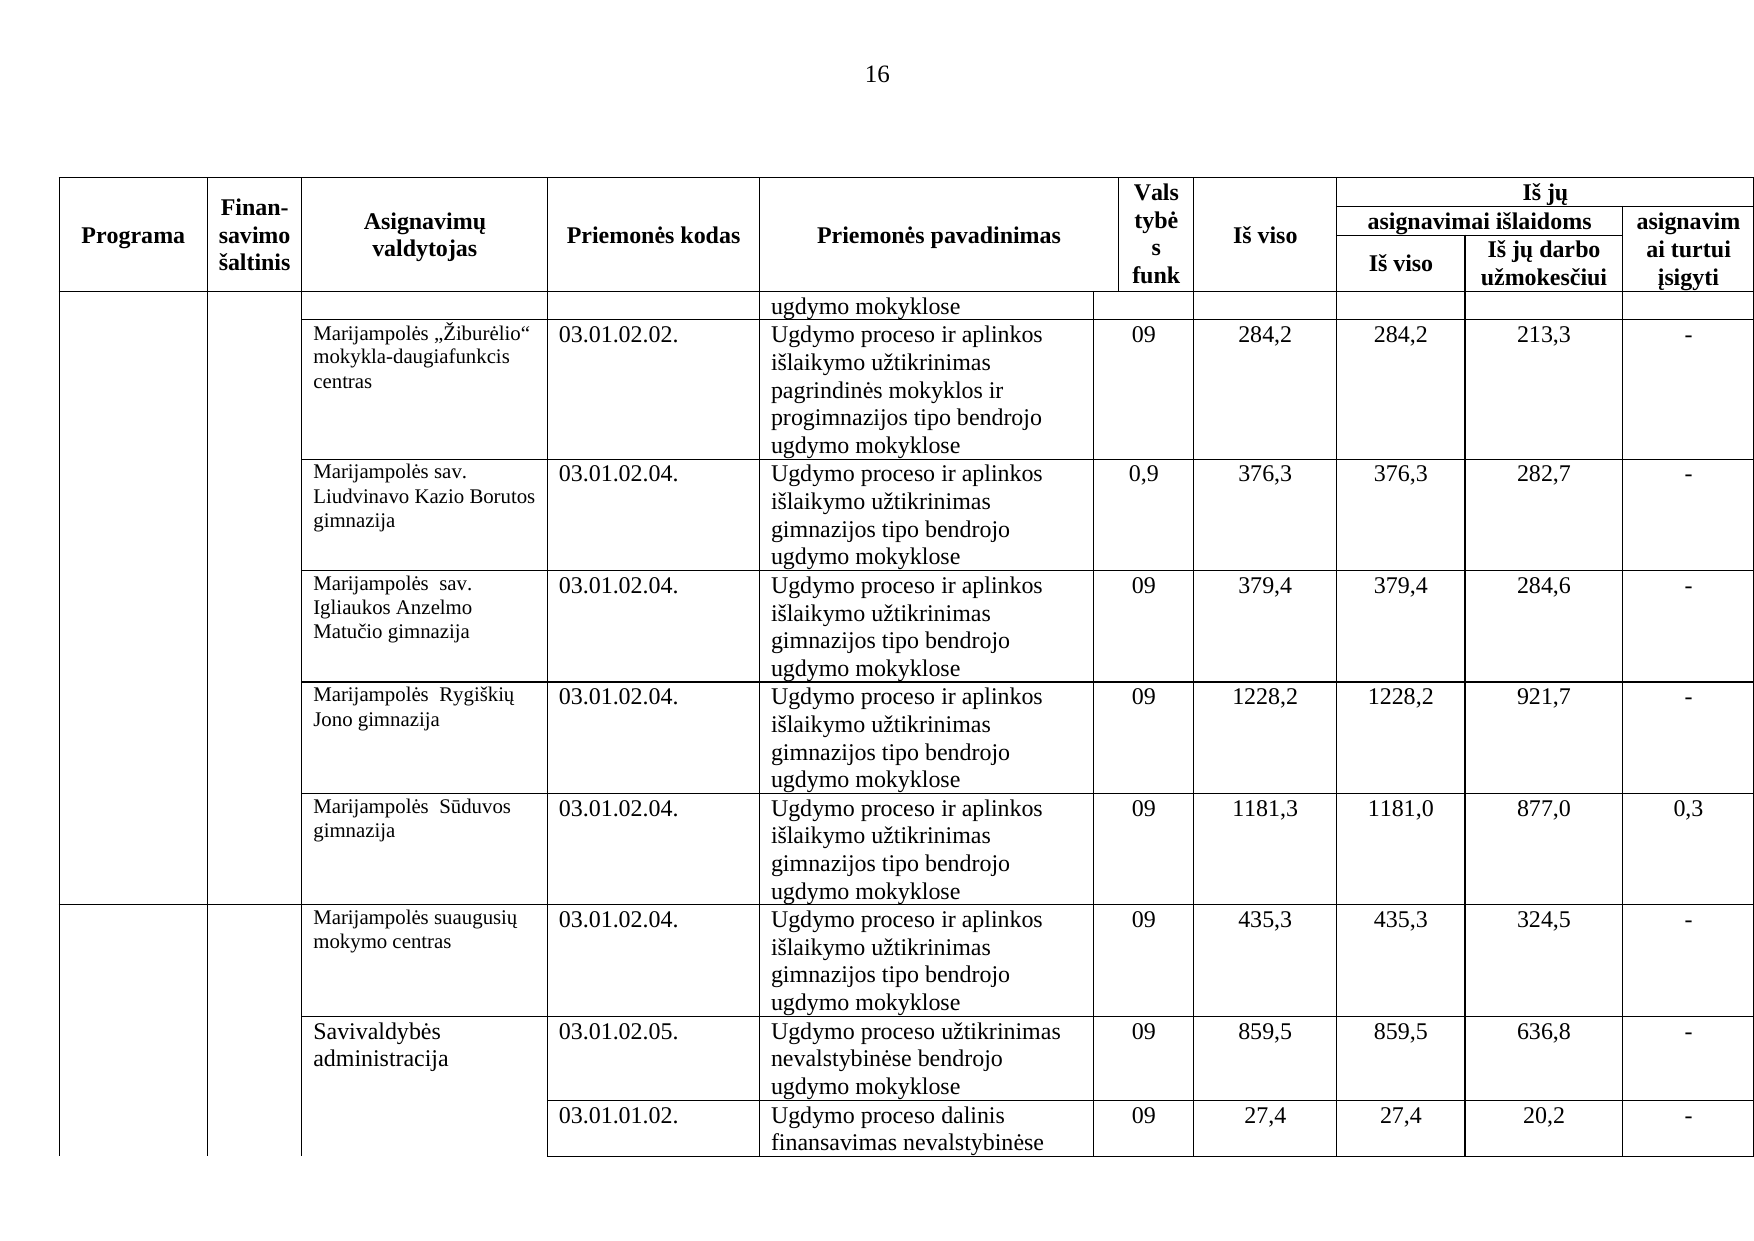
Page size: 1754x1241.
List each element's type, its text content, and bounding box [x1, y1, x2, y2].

table_cell 27,4 [1337, 1101, 1464, 1156]
table_cell 213,3 [1466, 320, 1622, 458]
table_cell [60, 459, 207, 570]
table_cell - [1623, 320, 1753, 458]
table_cell 27,4 [1194, 1101, 1336, 1156]
table_cell asignavimai išlaidoms [1337, 207, 1622, 234]
table_cell 09 [1094, 683, 1193, 793]
table_cell Ugdymo proceso ir aplinkos išlaikymo užtikrinimas gimnazijos tipo bendrojo ugdymo mokyklose [760, 683, 1093, 793]
table_cell 859,5 [1337, 1017, 1464, 1099]
table_cell 379,4 [1194, 571, 1336, 681]
table_cell ugdymo mokyklose [760, 292, 1093, 319]
table_cell 03.01.02.02. [548, 320, 759, 458]
table_cell 636,8 [1466, 1017, 1622, 1099]
table_cell [60, 319, 207, 458]
table_cell Ugdymo proceso ir aplinkos išlaikymo užtikrinimas gimnazijos tipo bendrojo ugdymo mokyklose [760, 905, 1093, 1016]
table_cell [208, 905, 301, 1016]
table_cell 09 [1094, 292, 1193, 319]
table_cell - [1623, 292, 1753, 319]
table_cell [208, 793, 301, 904]
table_cell 435,3 [1194, 905, 1336, 1016]
table_cell - [1623, 571, 1753, 681]
table_cell 03.01.01.02. [548, 1101, 759, 1156]
table_cell 03.01.02.05. [548, 1017, 759, 1099]
table_cell [60, 1016, 207, 1099]
table_cell [548, 292, 759, 319]
table_cell 09 [1094, 571, 1193, 681]
table_cell [208, 319, 301, 458]
table_cell 379,4 [1337, 571, 1464, 681]
table_cell asignavimai turtui įsigyti [1623, 207, 1753, 291]
table_cell [1337, 292, 1464, 319]
table_cell Ugdymo proceso ir aplinkos išlaikymo užtikrinimas gimnazijos tipo bendrojo ugdymo mokyklose [760, 794, 1093, 904]
table_cell - [1623, 905, 1753, 1016]
table_header Finan-savimo šaltinis [208, 178, 301, 291]
table_cell Marijampolės sav. Igliaukos Anzelmo Matučio gimnazija [302, 571, 547, 681]
table_cell [208, 570, 301, 681]
table_cell 376,3 [1337, 460, 1464, 570]
table_cell [208, 1016, 301, 1099]
table_cell 0,3 [1623, 794, 1753, 904]
table_cell 859,5 [1194, 1017, 1336, 1099]
table_header Programa [60, 178, 207, 291]
table_cell Marijampolės suaugusių mokymo centras [302, 905, 547, 1016]
table_cell 03.01.02.04. [548, 571, 759, 681]
table_cell 20,2 [1466, 1101, 1622, 1156]
table_cell 09 [1094, 1017, 1193, 1099]
table_cell Savivaldybės administracija [302, 1017, 547, 1099]
table_cell [60, 905, 207, 1016]
table_cell 03.01.02.04. [548, 794, 759, 904]
table_cell 921,7 [1466, 683, 1622, 793]
table_cell Ugdymo proceso dalinis finansavimas nevalstybinėse [760, 1101, 1093, 1156]
table_cell [208, 459, 301, 570]
table_cell Ugdymo proceso ir aplinkos išlaikymo užtikrinimas gimnazijos tipo bendrojo ugdymo mokyklose [760, 571, 1093, 681]
table_cell 284,6 [1466, 571, 1622, 681]
table_header Iš viso [1194, 178, 1336, 291]
table_cell 324,5 [1466, 905, 1622, 1016]
table_cell [1194, 292, 1336, 319]
table_cell [60, 292, 207, 319]
table_cell Ugdymo proceso ir aplinkos išlaikymo užtikrinimas gimnazijos tipo bendrojo ugdymo mokyklose [760, 460, 1093, 570]
table_header Valstybės funkcija [1119, 178, 1193, 291]
table_cell Marijampolės Rygiškių Jono gimnazija [302, 683, 547, 793]
table_cell [1466, 292, 1622, 319]
table_header Priemonės kodas [548, 178, 759, 291]
table_cell Ugdymo proceso ir aplinkos išlaikymo užtikrinimas pagrindinės mokyklos ir progimnazijos tipo bendrojo ugdymo mokyklose [760, 320, 1093, 458]
table_cell 376,3 [1194, 460, 1336, 570]
table_cell [302, 1100, 547, 1156]
table_cell 09 [1094, 905, 1193, 1016]
table_cell Marijampolės sav. Liudvinavo Kazio Borutos gimnazija [302, 460, 547, 570]
table_cell 09 [1094, 1101, 1193, 1156]
table_cell - [1623, 1101, 1753, 1156]
table_cell 284,2 [1194, 320, 1336, 458]
table_cell 03.01.02.04. [548, 460, 759, 570]
table_cell Ugdymo proceso užtikrinimas nevalstybinėse bendrojo ugdymo mokyklose [760, 1017, 1093, 1099]
table_cell 282,7 [1466, 460, 1622, 570]
table_cell Marijampolės „Žiburėlio“ mokykla-daugiafunkcis centras [302, 320, 547, 458]
table_cell 1181,0 [1337, 794, 1464, 904]
table_header Priemonės pavadinimas [760, 178, 1118, 291]
table_cell 1181,3 [1194, 794, 1336, 904]
table_cell 03.01.02.04. [548, 683, 759, 793]
table_header Iš jų [1337, 178, 1753, 206]
table_cell Iš jų darbo užmokesčiui [1466, 236, 1622, 291]
table_cell 03.01.02.04. [548, 905, 759, 1016]
table_cell 284,2 [1337, 320, 1464, 458]
table_cell [60, 681, 207, 793]
table_cell Marijampolės Sūduvos gimnazija [302, 794, 547, 904]
table_cell [60, 793, 207, 904]
table_cell [208, 292, 301, 319]
table_cell 435,3 [1337, 905, 1464, 1016]
table_cell 09 [1094, 320, 1193, 458]
table_cell [60, 570, 207, 681]
table_cell - [1623, 683, 1753, 793]
table_cell [60, 1100, 207, 1156]
table_cell [208, 681, 301, 793]
table_cell - [1623, 1017, 1753, 1099]
table_cell 1228,2 [1337, 683, 1464, 793]
table_cell [302, 292, 547, 319]
table_header Asignavimų valdytojas [302, 178, 547, 291]
table_cell 09 [1094, 794, 1193, 904]
table_cell - [1623, 460, 1753, 570]
table_cell 877,0 [1466, 794, 1622, 904]
table_cell 1228,2 [1194, 683, 1336, 793]
table_cell 0,9 [1094, 460, 1193, 570]
table_cell [208, 1100, 301, 1156]
table_cell Iš viso [1337, 236, 1464, 291]
